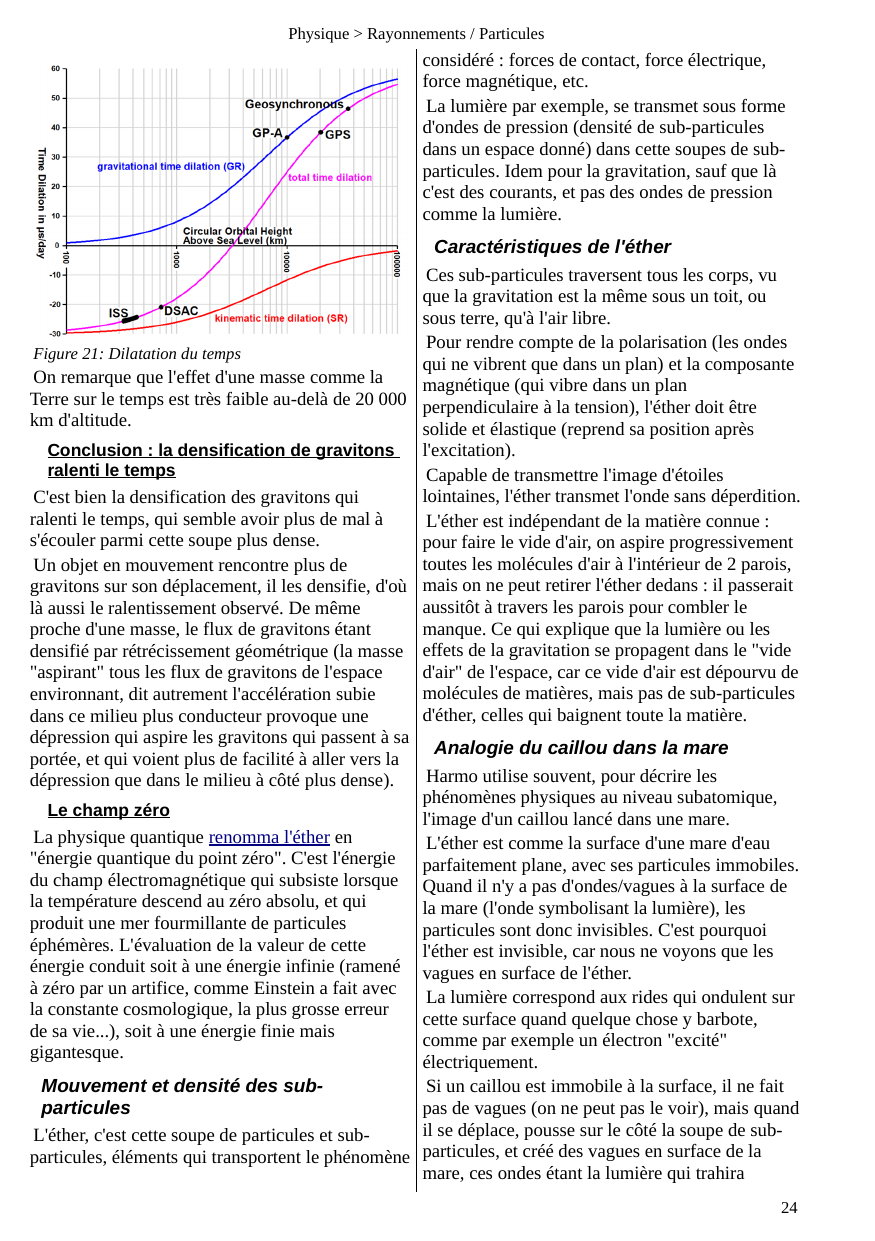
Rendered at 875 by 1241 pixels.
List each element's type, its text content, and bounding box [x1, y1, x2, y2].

text L'éther est indépendant de la matière connue : pour faire le vide d'air, on aspire progressivement toutes les molécules d'air à l'intérieur de 2 parois, mais on ne peut retirer l'éther dedans : il passerait aussitôt à travers les parois pour combler le manque. Ce qui explique que la lumière ou les effets de la gravitation se propagent dans le "vide d'air" de l'espace, car ce vide d'air est dépourvu de molécules de matières, mais pas de sub-particules d'éther, celles qui baignent toute la matière. [422, 509, 803, 725]
text La lumière correspond aux rides qui ondulent sur cette surface quand quelque chose y barbote, comme par exemple un électron "excité" électriquement. [422, 986, 803, 1072]
text Si un caillou est immobile à la surface, il ne fait pas de vagues (on ne peut pas le voir), mais quand il se déplace, pousse sur le côté la soupe de sub-particules, et créé des vagues en surface de la mare, ces ondes étant la lumière qui trahira [422, 1075, 803, 1183]
text La physique quantique renomma l'éther en "énergie quantique du point zéro". C'est l'énergie du champ électromagnétique qui subsiste lorsque la température descend au zéro absolu, et qui produit une mer fourmillante de particules éphémères. L'évaluation de la valeur de cette énergie conduit soit à une énergie infinie (ramené à zéro par un artifice, comme Einstein a fait avec la constante cosmologique, la plus grosse erreur de sa vie...), soit à une énergie finie mais gigantesque. [29, 826, 411, 1063]
text considéré : forces de contact, force électrique, force magnétique, etc. [422, 49, 803, 92]
text Harmo utilise souvent, pour décrire les phénomènes physiques au niveau subatomique, l'image d'un caillou lancé dans une mare. [422, 765, 803, 829]
text Figure 21: Dilatation du temps [33, 341, 408, 363]
subtitle Conclusion : la densification de gravitons ralenti le temps [47, 439, 411, 480]
text La lumière par exemple, se transmet sous forme d'ondes de pression (densité de sub-particules dans un espace donné) dans cette soupes de sub-particules. Idem pour la gravitation, sauf que là c'est des courants, et pas des ondes de pression comme la lumière. [422, 95, 803, 224]
text Capable de transmettre l'image d'étoiles lointaines, l'éther transmet l'onde sans déperdition. [422, 463, 803, 507]
text Ces sub-particules traversent tous les corps, vu que la gravitation est la même sous un toit, ou sous terre, qu'à l'air libre. [422, 264, 803, 328]
text Pour rendre compte de la polarisation (les ondes qui ne vibrent que dans un plan) et la composante magnétique (qui vibre dans un plan perpendiculaire à la tension), l'éther doit être solide et élastique (reprend sa position après l'excitation). [422, 331, 803, 461]
subtitle Caractéristiques de l'éther [434, 236, 803, 258]
text On remarque que l'effet d'une masse comme la Terre sur le temps est très faible au-delà de 20 000 km d'altitude. [29, 366, 411, 431]
text L'éther est comme la surface d'une mare d'eau parfaitement plane, avec ses particules immobiles. Quand il n'y a pas d'ondes/vagues à la surface de la mare (l'onde symbolisant la lumière), les particules sont donc invisibles. C'est pourquoi l'éther est invisible, car nous ne voyons que les vagues en surface de l'éther. [422, 832, 803, 983]
text Un objet en mouvement rencontre plus de gravitons sur son déplacement, il les densifie, d'où là aussi le ralentissement observé. De même proche d'une masse, le flux de gravitons étant densifié par rétrécissement géométrique (la masse "aspirant" tous les flux de gravitons de l'espace environnant, dit autrement l'accélération subie dans ce milieu plus conducteur provoque une dépression qui aspire les gravitons qui passent à sa portée, et qui voient plus de facilité à aller vers la dépression que dans le milieu à côté plus dense). [29, 553, 411, 791]
picture [33, 61, 408, 341]
text L'éther, c'est cette soupe de particules et sub-particules, éléments qui transportent le phénomène [29, 1124, 411, 1167]
subtitle Mouvement et densité des sub-particules [41, 1075, 411, 1118]
subtitle Analogie du caillou dans la mare [434, 737, 803, 759]
text C'est bien la densification des gravitons qui ralenti le temps, qui semble avoir plus de mal à s'écouler parmi cette soupe plus dense. [29, 486, 411, 551]
subtitle Le champ zéro [47, 799, 411, 820]
